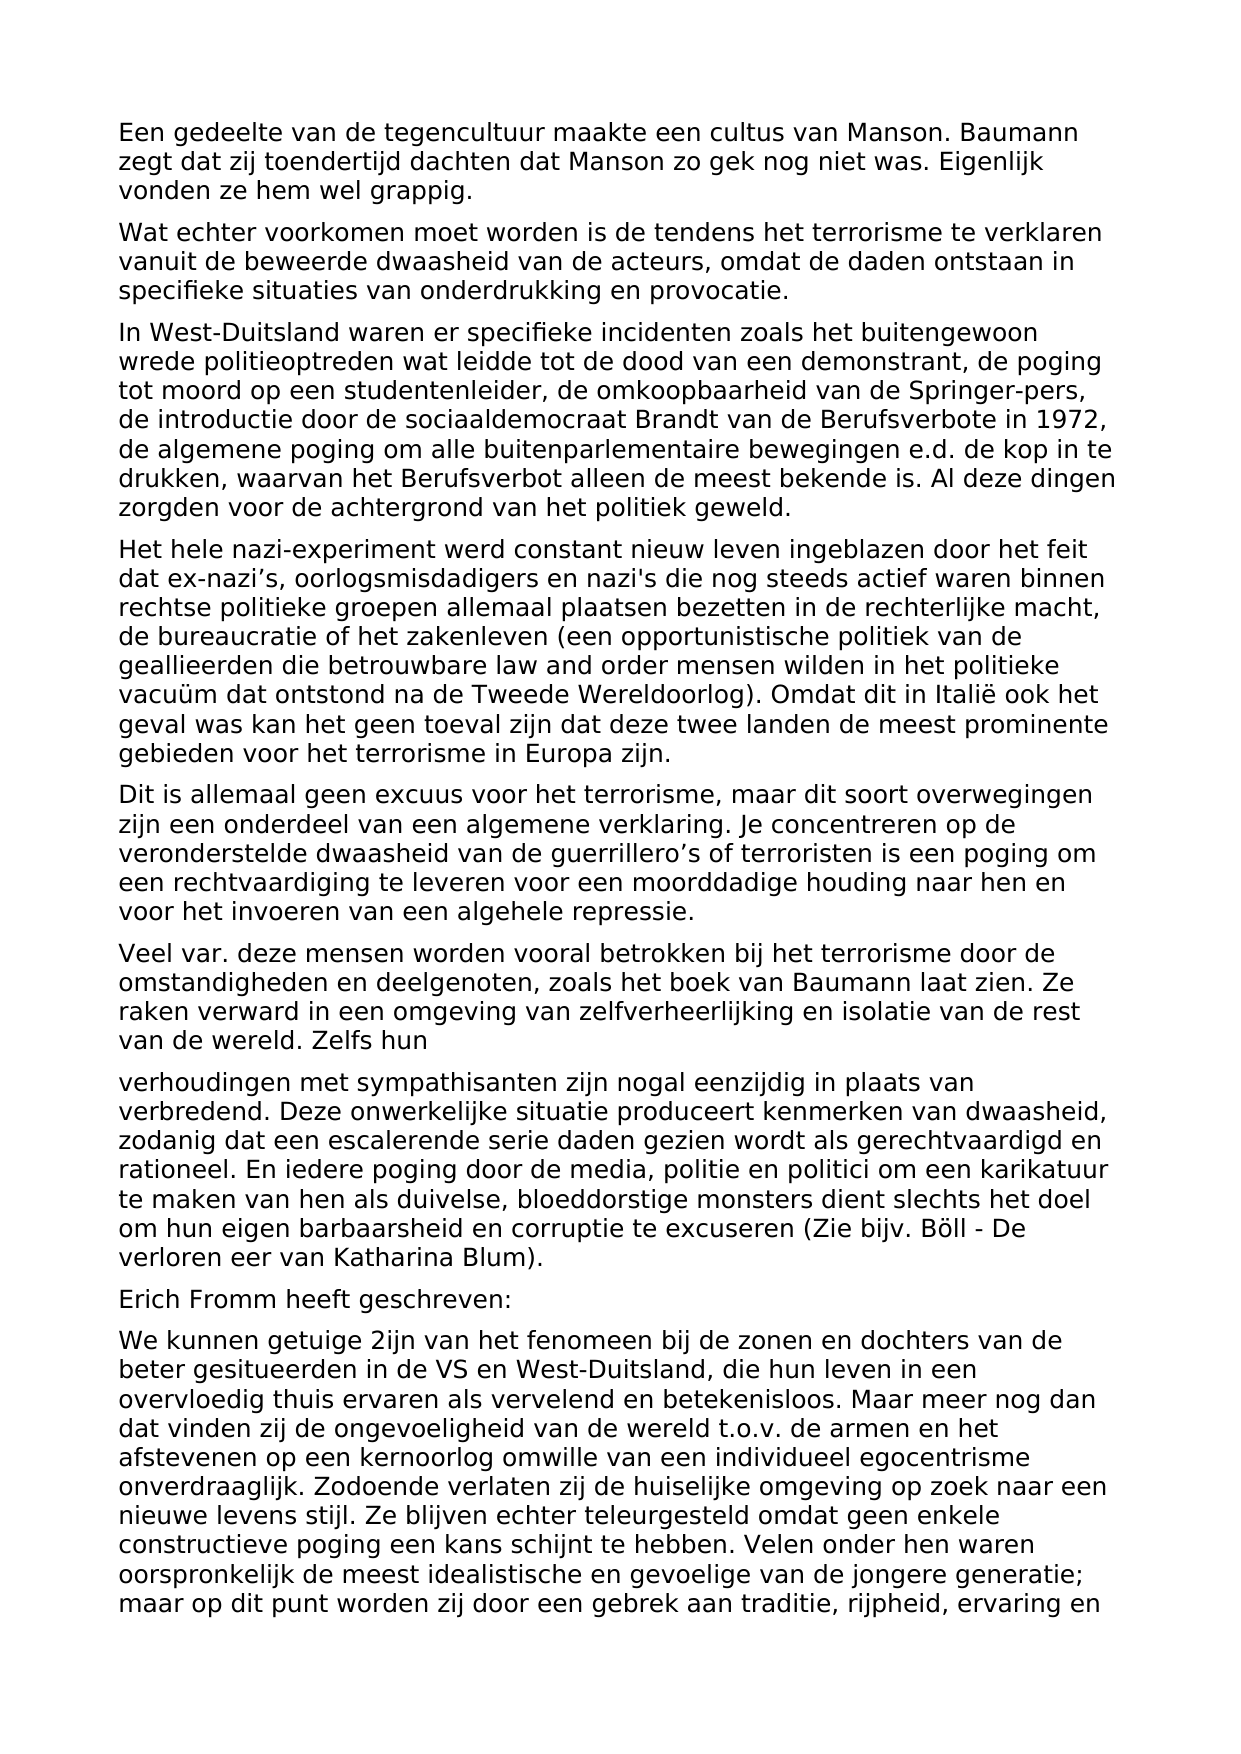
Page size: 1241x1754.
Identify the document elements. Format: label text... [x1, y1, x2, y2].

text We kunnen getuige 2ijn van het fenomeen bij de zonen en dochters van de beter gesitueerden in de VS en West-Duitsland, die hun leven in een overvloedig thuis ervaren als vervelend en betekenisloos. Maar meer nog dan dat vinden zij de ongevoeligheid van de wereld t.o.v. de armen en het afstevenen op een kernoorlog omwille van een individueel egocentrisme onverdraaglijk. Zodoende verlaten zij de huiselijke omgeving op zoek naar een nieuwe levens stijl. Ze blijven echter teleurgesteld omdat geen enkele constructieve poging een kans schijnt te hebben. Velen onder hen waren oorspronkelijk de meest idealistische en gevoelige van de jongere generatie; maar op dit punt worden zij door een gebrek aan traditie, rijpheid, ervaring en [118, 1326, 1122, 1618]
text Een gedeelte van de tegencultuur maakte een cultus van Manson. Baumann zegt dat zij toendertijd dachten dat Manson zo gek nog niet was. Eigenlijk vonden ze hem wel grappig. [118, 118, 1122, 206]
text Dit is allemaal geen excuus voor het terrorisme, maar dit soort overwegingen zijn een onderdeel van een algemene verklaring. Je concentreren op de veronderstelde dwaasheid van de guerrillero’s of terroristen is een poging om een rechtvaardiging te leveren voor een moorddadige houding naar hen en voor het invoeren van een algehele repressie. [118, 781, 1122, 926]
text Het hele nazi-experiment werd constant nieuw leven ingeblazen door het feit dat ex-nazi’s, oorlogsmisdadigers en nazi's die nog steeds actief waren binnen rechtse politieke groepen allemaal plaatsen bezetten in de rechterlijke macht, de bureaucratie of het zakenleven (een opportunistische politiek van de geallieerden die betrouwbare law and order mensen wilden in het politieke vacuüm dat ontstond na de Tweede Wereldoorlog). Omdat dit in Italië ook het geval was kan het geen toeval zijn dat deze twee landen de meest prominente gebieden voor het terrorisme in Europa zijn. [118, 535, 1122, 768]
text Veel var. deze mensen worden vooral betrokken bij het terrorisme door de omstandigheden en deelgenoten, zoals het boek van Baumann laat zien. Ze raken verward in een omgeving van zelfverheerlijking en isolatie van de rest van de wereld. Zelfs hun [118, 939, 1122, 1056]
text Wat echter voorkomen moet worden is de tendens het terrorisme te verklaren vanuit de beweerde dwaasheid van de acteurs, omdat de daden ontstaan in specifieke situaties van onderdrukking en provocatie. [118, 218, 1122, 306]
text Erich Fromm heeft geschreven: [118, 1285, 1122, 1314]
text In West-Duitsland waren er specifieke incidenten zoals het buitengewoon wrede politieoptreden wat leidde tot de dood van een demonstrant, de poging tot moord op een studentenleider, de omkoopbaarheid van de Springer-pers, de introductie door de sociaaldemocraat Brandt van de Berufsverbote in 1972, de algemene poging om alle buitenparlementaire bewegingen e.d. de kop in te drukken, waarvan het Berufsverbot alleen de meest bekende is. Al deze dingen zorgden voor de achtergrond van het politiek geweld. [118, 318, 1122, 522]
text verhoudingen met sympathisanten zijn nogal eenzijdig in plaats van verbredend. Deze onwerkelijke situatie produceert kenmerken van dwaasheid, zodanig dat een escalerende serie daden gezien wordt als gerechtvaardigd en rationeel. En iedere poging door de media, politie en politici om een karikatuur te maken van hen als duivelse, bloeddorstige monsters dient slechts het doel om hun eigen barbaarsheid en corruptie te excuseren (Zie bijv. Böll - De verloren eer van Katharina Blum). [118, 1068, 1122, 1272]
